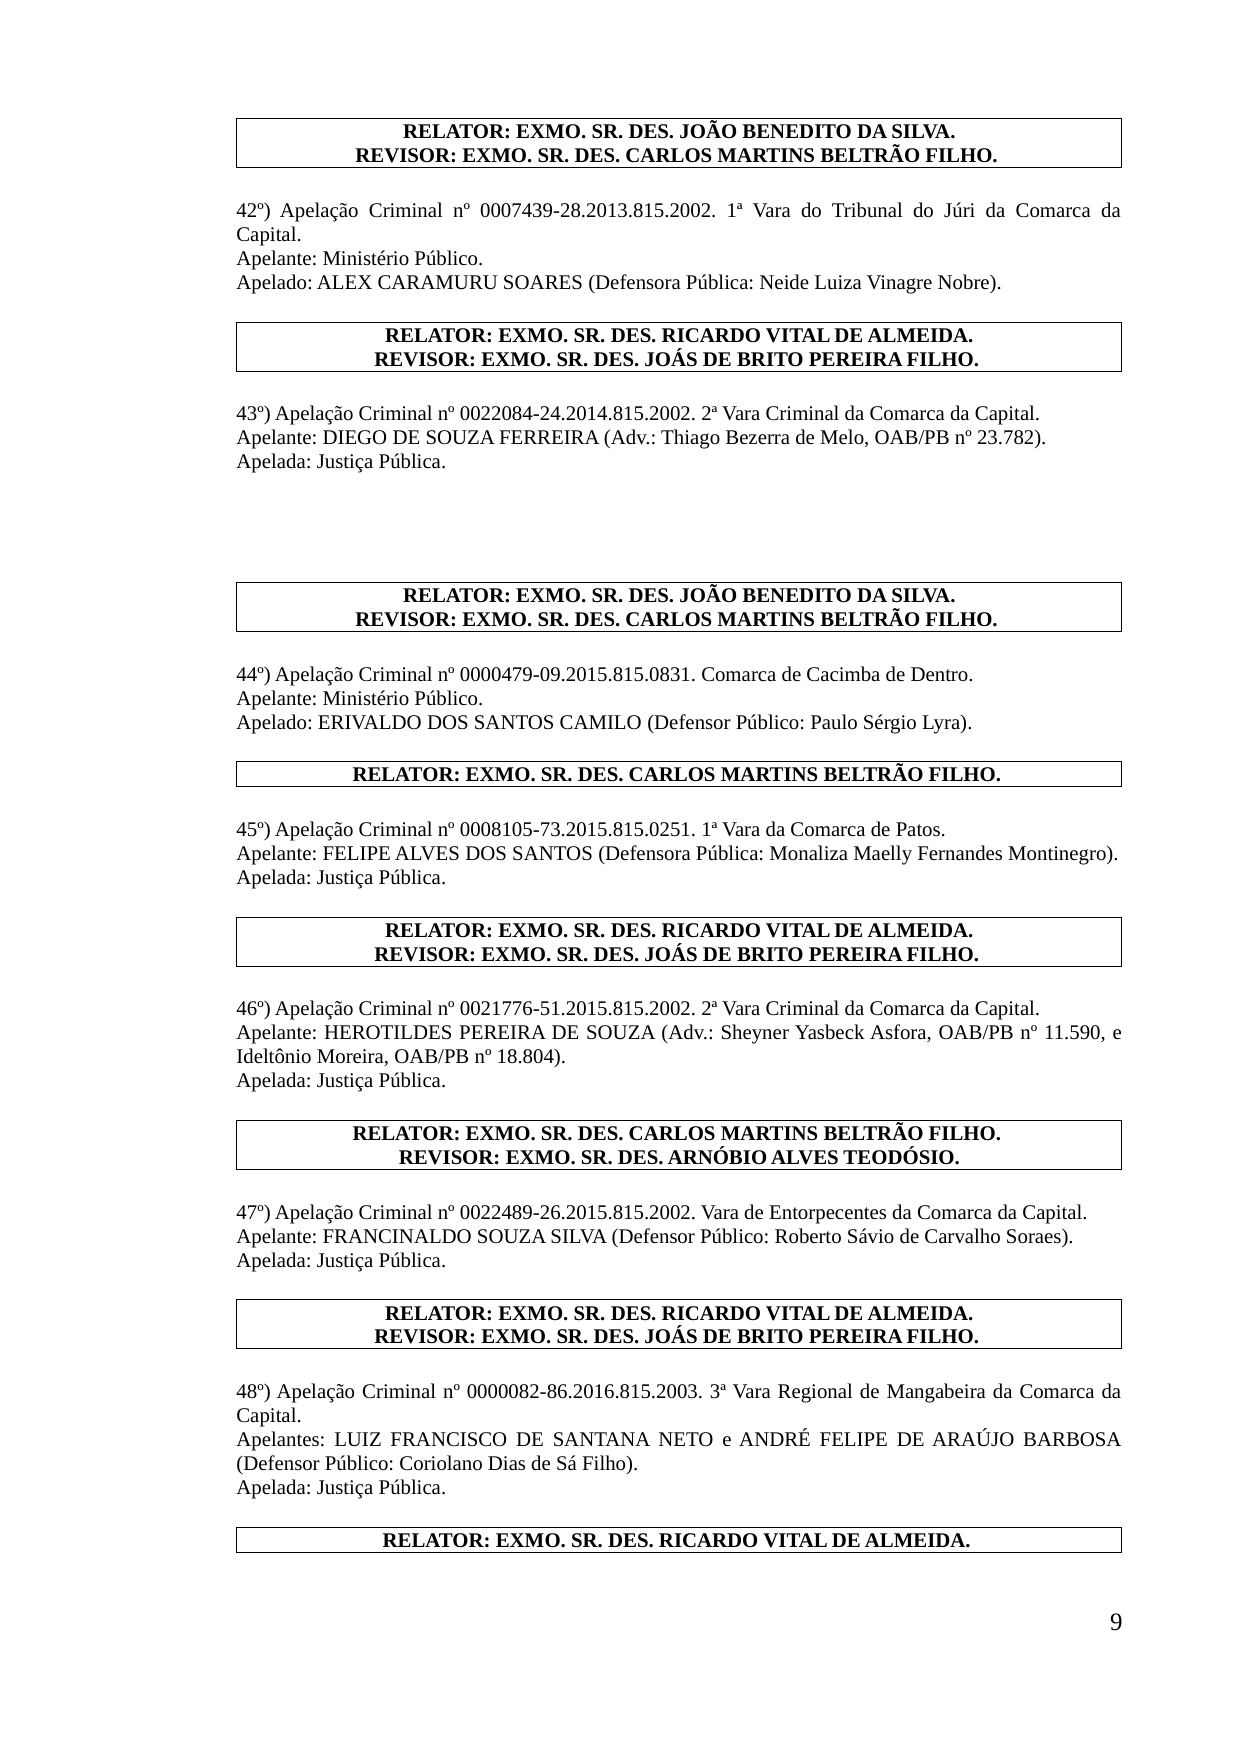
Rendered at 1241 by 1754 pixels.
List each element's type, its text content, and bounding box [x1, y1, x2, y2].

text Apelante: FELIPE ALVES DOS SANTOS (Defensora Pública: Monaliza Maelly Fernandes Montinegro). [236, 841, 1122, 865]
text 48º) Apelação Criminal nº 0000082-86.2016.815.2003. 3ª Vara Regional de Mangabeira da Comarca da Capital. [236, 1379, 1122, 1427]
text 43º) Apelação Criminal nº 0022084-24.2014.815.2002. 2ª Vara Criminal da Comarca da Capital. [236, 401, 1122, 425]
text Apelada: Justiça Pública. [236, 449, 1122, 473]
text RELATOR: EXMO. SR. DES. RICARDO VITAL DE ALMEIDA. [237, 1528, 1121, 1552]
text Apelado: ALEX CARAMURU SOARES (Defensora Pública: Neide Luiza Vinagre Nobre). [236, 270, 1122, 294]
text 47º) Apelação Criminal nº 0022489-26.2015.815.2002. Vara de Entorpecentes da Comarca da Capital. [236, 1199, 1122, 1224]
text RELATOR: EXMO. SR. DES. RICARDO VITAL DE ALMEIDA. [237, 323, 1121, 346]
text RELATOR: EXMO. SR. DES. RICARDO VITAL DE ALMEIDA. [237, 1300, 1121, 1323]
text Apelado: ERIVALDO DOS SANTOS CAMILO (Defensor Público: Paulo Sérgio Lyra). [236, 709, 1122, 734]
text RELATOR: EXMO. SR. DES. RICARDO VITAL DE ALMEIDA. [237, 918, 1121, 941]
text 45º) Apelação Criminal nº 0008105-73.2015.815.0251. 1ª Vara da Comarca de Patos. [236, 817, 1122, 841]
text REVISOR: EXMO. SR. DES. CARLOS MARTINS BELTRÃO FILHO. [237, 142, 1121, 167]
text Apelante: Ministério Público. [236, 246, 1122, 270]
text RELATOR: EXMO. SR. DES. CARLOS MARTINS BELTRÃO FILHO. [237, 1121, 1121, 1144]
text Apelante: FRANCINALDO SOUZA SILVA (Defensor Público: Roberto Sávio de Carvalho Soraes). [236, 1224, 1122, 1248]
text Apelante: HEROTILDES PEREIRA DE SOUZA (Adv.: Sheyner Yasbeck Asfora, OAB/PB nº 11.590, e Ideltônio Moreira, OAB/PB nº 18.804). [236, 1020, 1122, 1068]
text Apelada: Justiça Pública. [236, 865, 1122, 889]
text Apelante: Ministério Público. [236, 686, 1122, 709]
text REVISOR: EXMO. SR. DES. JOÁS DE BRITO PEREIRA FILHO. [237, 1323, 1121, 1348]
text REVISOR: EXMO. SR. DES. CARLOS MARTINS BELTRÃO FILHO. [237, 606, 1121, 631]
text REVISOR: EXMO. SR. DES. JOÁS DE BRITO PEREIRA FILHO. [237, 346, 1121, 371]
text 46º) Apelação Criminal nº 0021776-51.2015.815.2002. 2ª Vara Criminal da Comarca da Capital. [236, 996, 1122, 1020]
text RELATOR: EXMO. SR. DES. JOÃO BENEDITO DA SILVA. [237, 583, 1121, 606]
text REVISOR: EXMO. SR. DES. JOÁS DE BRITO PEREIRA FILHO. [237, 941, 1121, 966]
text Apelada: Justiça Pública. [236, 1475, 1122, 1499]
text RELATOR: EXMO. SR. DES. CARLOS MARTINS BELTRÃO FILHO. [237, 762, 1121, 786]
text Apelante: DIEGO DE SOUZA FERREIRA (Adv.: Thiago Bezerra de Melo, OAB/PB nº 23.782). [236, 425, 1122, 449]
text REVISOR: EXMO. SR. DES. ARNÓBIO ALVES TEODÓSIO. [237, 1144, 1121, 1169]
text Apelada: Justiça Pública. [236, 1248, 1122, 1272]
text Apelantes: LUIZ FRANCISCO DE SANTANA NETO e ANDRÉ FELIPE DE ARAÚJO BARBOSA (Defensor Público: Coriolano Dias de Sá Filho). [236, 1427, 1122, 1475]
text 42º) Apelação Criminal nº 0007439-28.2013.815.2002. 1ª Vara do Tribunal do Júri da Comarca da Capital. [236, 198, 1122, 246]
text RELATOR: EXMO. SR. DES. JOÃO BENEDITO DA SILVA. [237, 119, 1121, 142]
text Apelada: Justiça Pública. [236, 1068, 1122, 1092]
text 44º) Apelação Criminal nº 0000479-09.2015.815.0831. Comarca de Cacimba de Dentro. [236, 661, 1122, 686]
